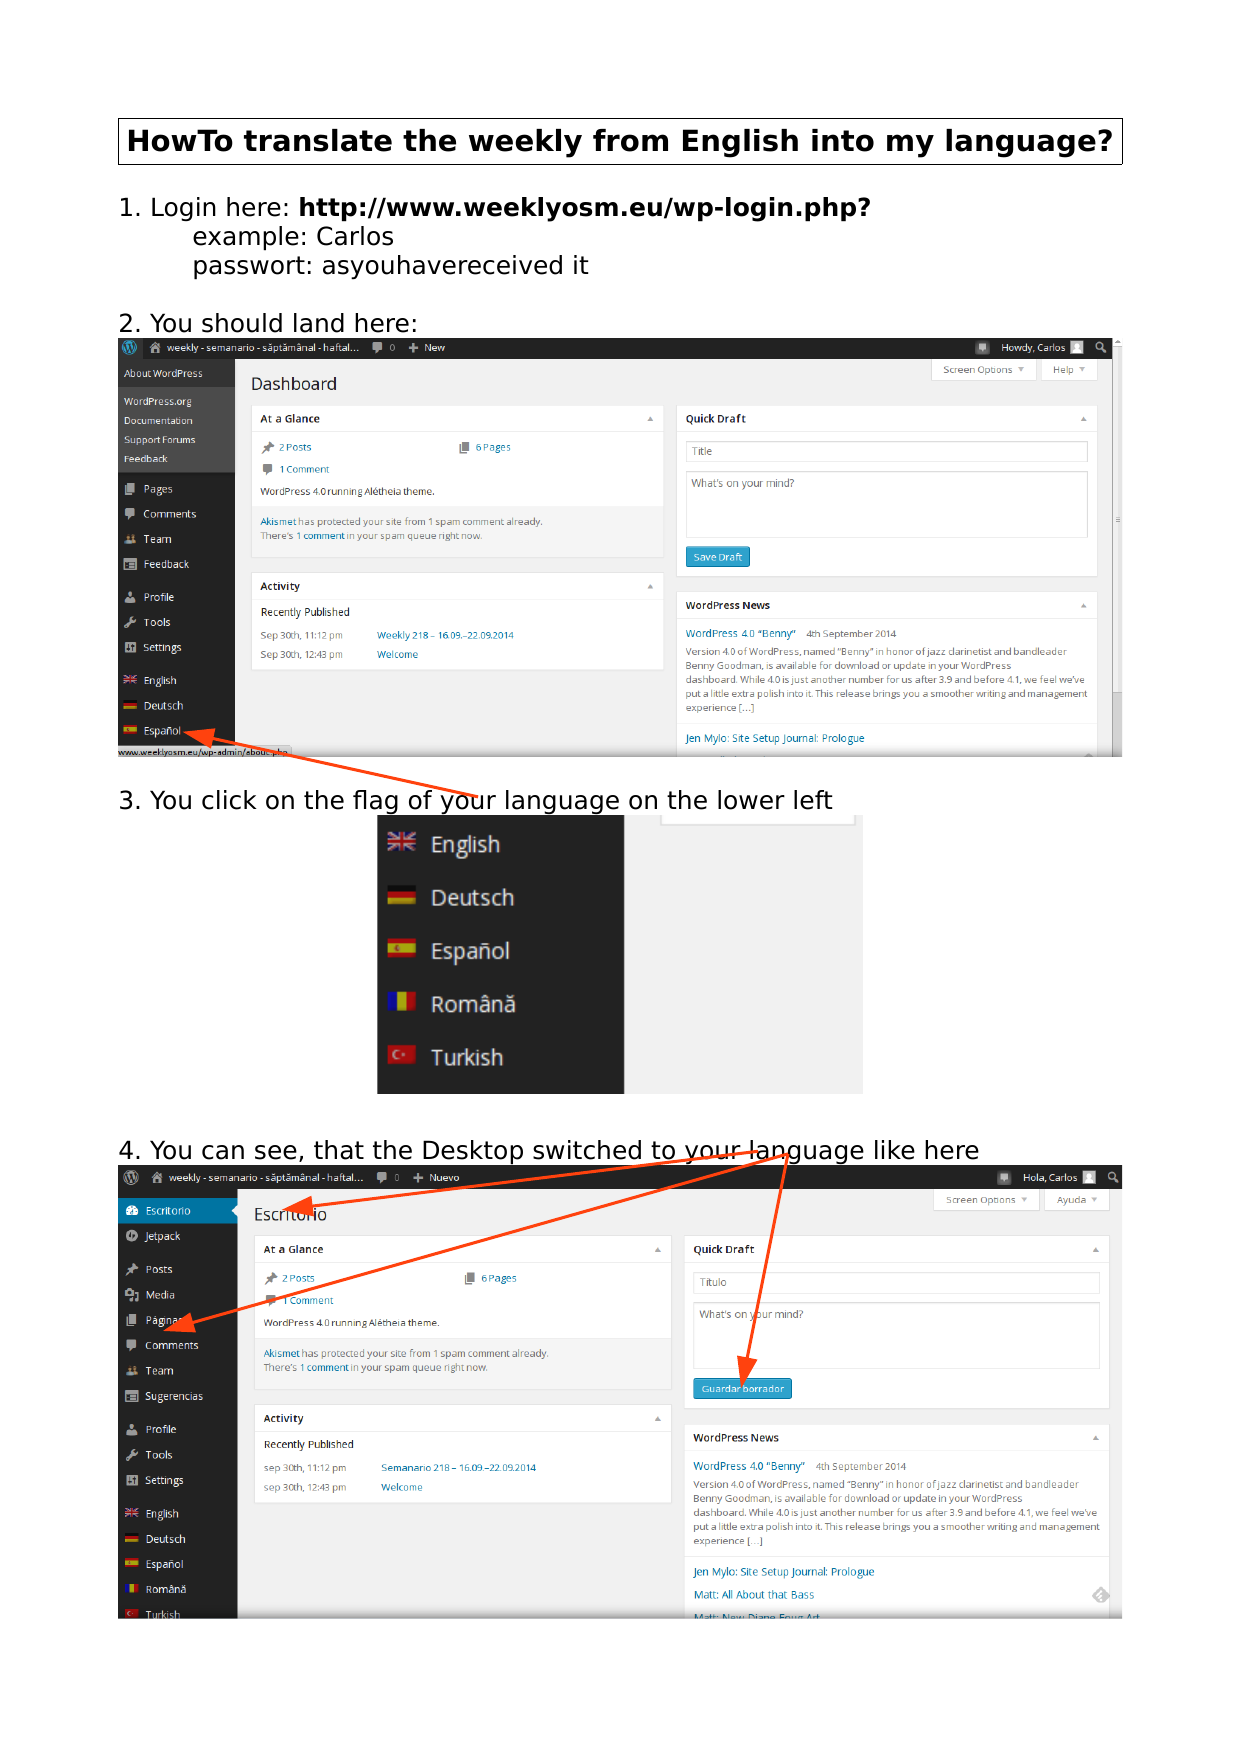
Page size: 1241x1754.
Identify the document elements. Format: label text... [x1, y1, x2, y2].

text 2. You should land here: [118, 309, 1122, 338]
picture [118, 338, 1123, 757]
table_header HowTo translate the weekly from English into my language? [119, 119, 1122, 164]
text example: Carlos [118, 222, 1122, 251]
text 3. You click on the flag of your language on the lower left [118, 786, 1122, 815]
text 4. You can see, that the Desktop switched to your language like here [118, 1136, 1122, 1165]
text passwort: asyouhavereceived it [118, 251, 1122, 280]
picture [377, 815, 863, 1094]
text 1. Login here: http://www.weeklyosm.eu/wp-login.php? [118, 193, 1122, 222]
picture [118, 1165, 1123, 1619]
picture [126, 1206, 138, 1214]
